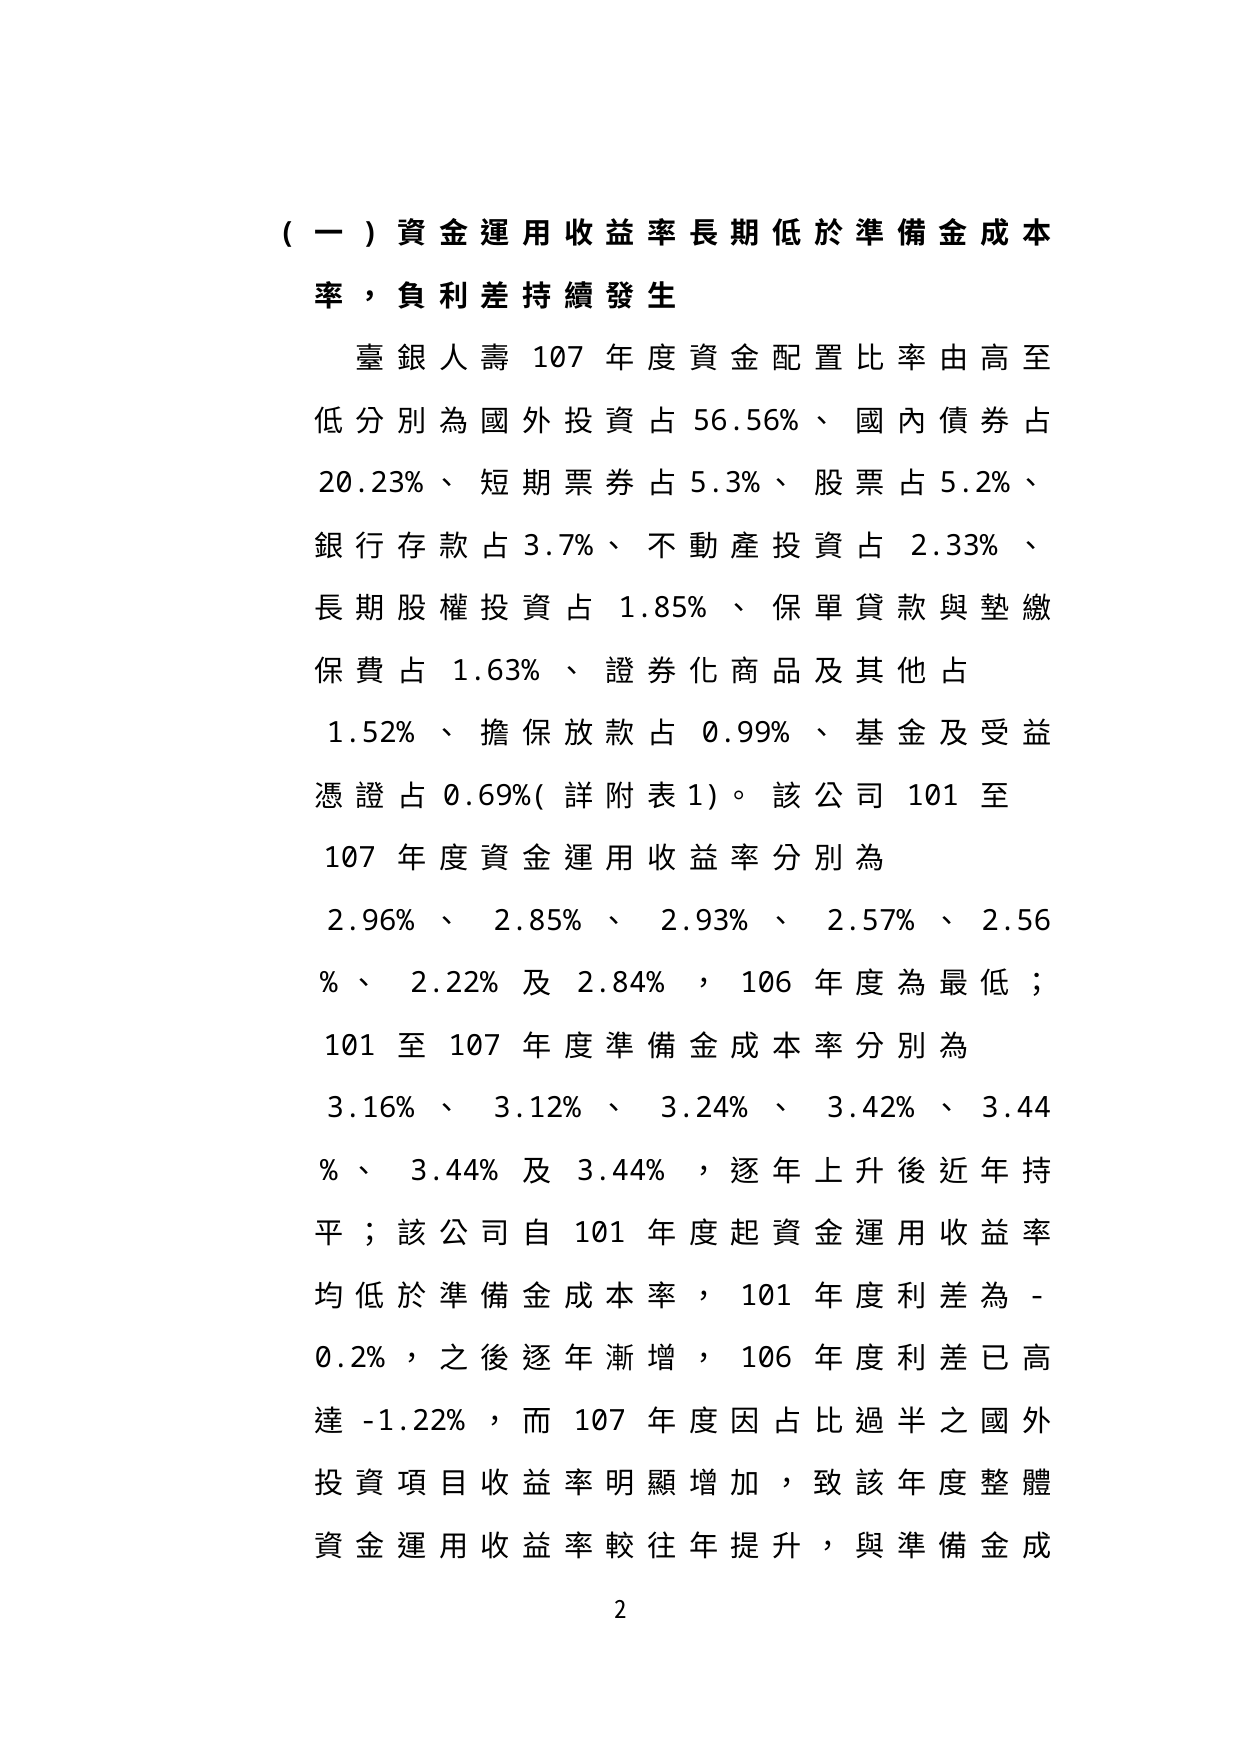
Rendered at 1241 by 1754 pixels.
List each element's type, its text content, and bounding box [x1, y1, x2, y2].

text (一)資金運用收益率長期低於準備金成本率，負利差持續發生 [242, 189, 1058, 314]
text 臺銀人壽107年度資金配置比率由高至低分別為國外投資占56.56%、國內債券占20.23%、短期票券占5.3%、股票占5.2%、銀行存款占3.7%、不動產投資占2.33%、長期股權投資占1.85%、保單貸款與墊繳保費占1.63%、證券化商品及其他占1.52%、擔保放款占0.99%、基金及受益憑證占0.69%(詳附表1)。該公司101至107年度資金運用收益率分別為2.96%、2.85%、2.93%、2.57%、2.56%、2.22%及2.84%，106年度為最低；101至107年度準備金成本率分別為3.16%、3.12%、3.24%、3.42%、3.44%、3.44%及3.44%，逐年上升後近年持平；該公司自101年度起資金運用收益率均低於準備金成本率，101年度利差為-0.2%，之後逐年漸增，106年度利差已高達-1.22%，而107年度因占比過半之國外投資項目收益率明顯增加，致該年度整體資金運用收益率較往年提升，與準備金成 [271, 314, 1058, 1564]
